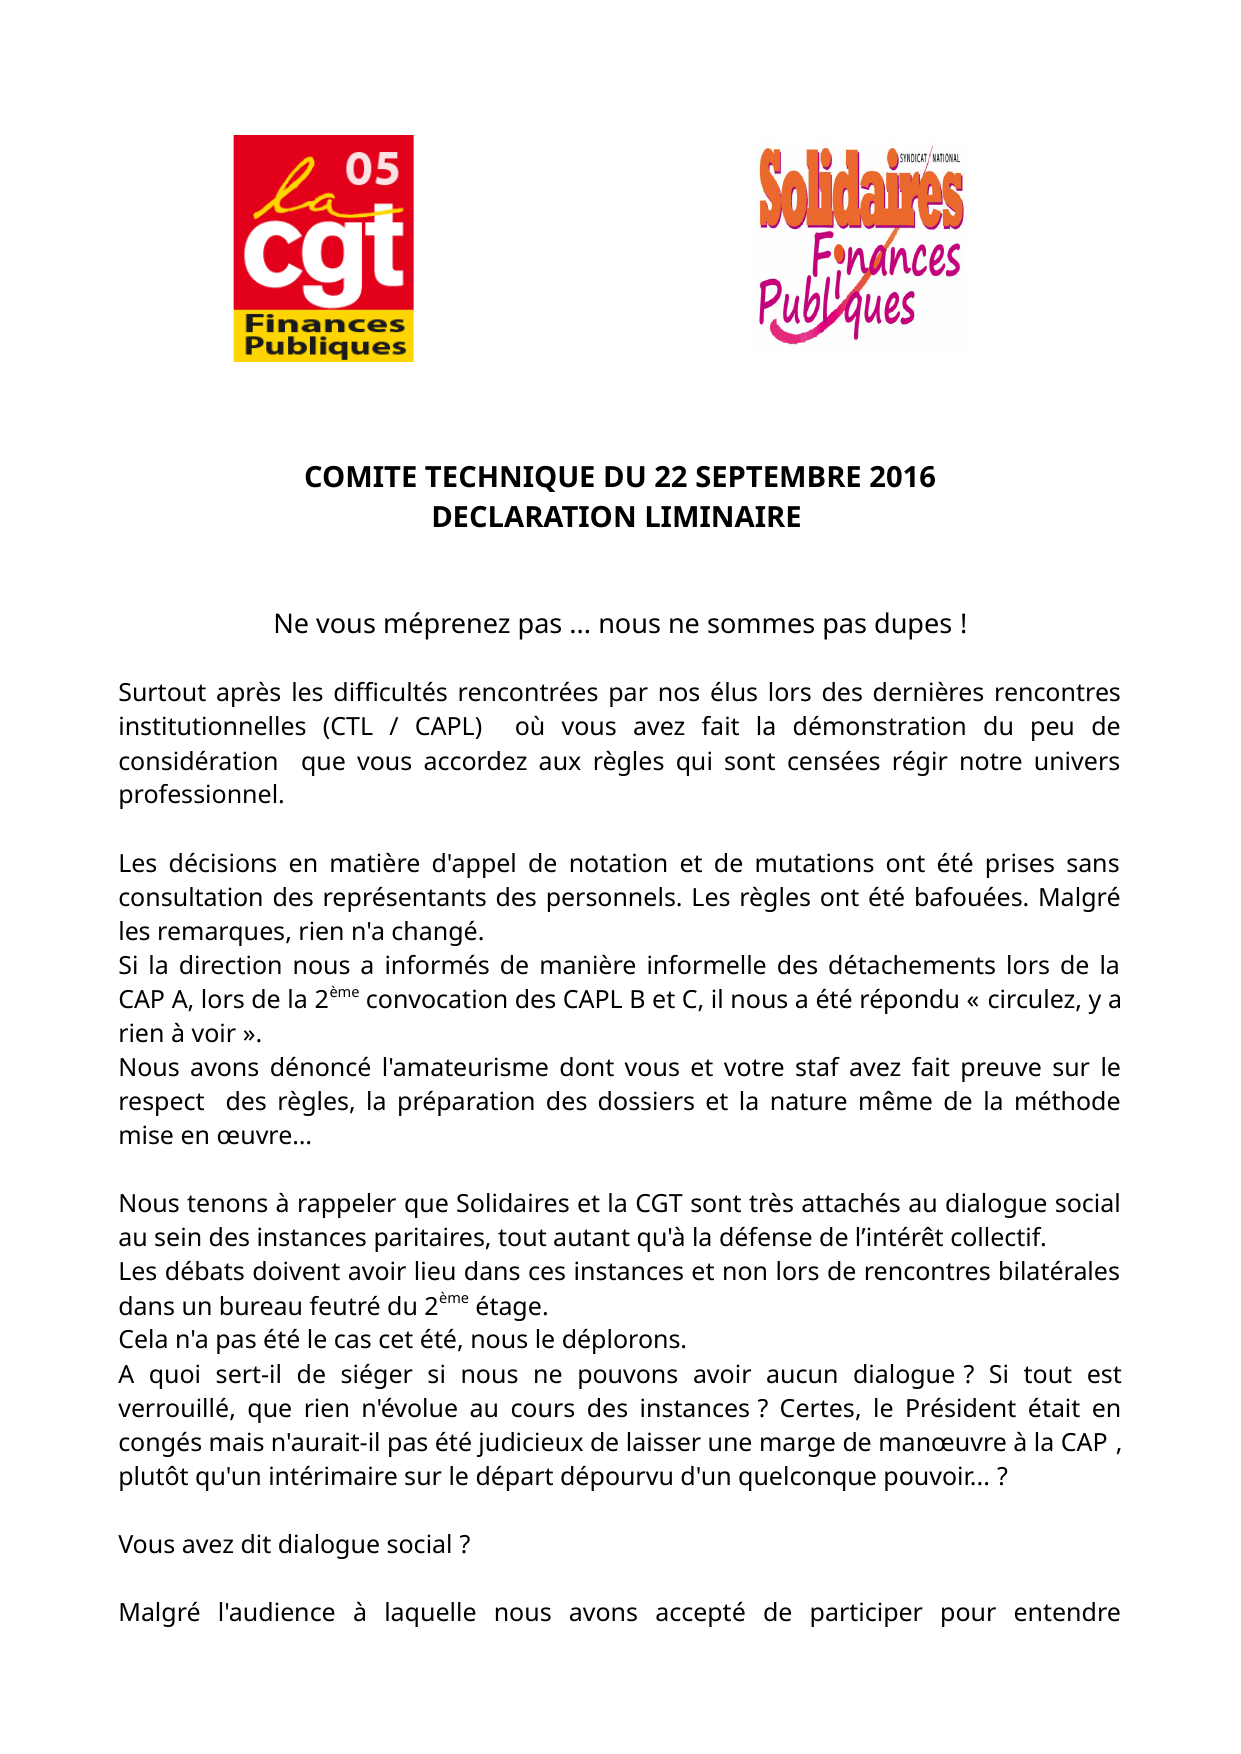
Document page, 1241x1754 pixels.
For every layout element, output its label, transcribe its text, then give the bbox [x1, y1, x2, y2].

text A quoi sert-il de siéger si nous ne pouvons avoir aucun dialogue ? Si tout est verrouillé, que rien n'évolue au cours des instances ? Certes, le Président était en congés mais n'aurait-il pas été judicieux de laisser une marge de manœuvre à la CAP , plutôt qu'un intérimaire sur le départ dépourvu d'un quelconque pouvoir... ? [118, 1356, 1122, 1492]
text COMITE TECHNIQUE DU 22 SEPTEMBRE 2016 [118, 456, 1122, 496]
text Cela n'a pas été le cas cet été, nous le déplorons. [118, 1322, 1122, 1356]
text DECLARATION LIMINAIRE [118, 496, 1122, 536]
text Vous avez dit dialogue social ? [118, 1527, 1122, 1561]
text Les débats doivent avoir lieu dans ces instances et non lors de rencontres bilatérales dans un bureau feutré du 2ème étage. [118, 1254, 1122, 1322]
text Les décisions en matière d'appel de notation et de mutations ont été prises sans consultation des représentants des personnels. Les règles ont été bafouées. Malgré les remarques, rien n'a changé. [118, 845, 1122, 947]
text Nous avons dénoncé l'amateurisme dont vous et votre staf avez fait preuve sur le respect des règles, la préparation des dossiers et la nature même de la méthode mise en œuvre… [118, 1050, 1122, 1152]
picture [233, 135, 414, 362]
text Surtout après les difficultés rencontrées par nos élus lors des dernières rencontres institutionnelles (CTL / CAPL) où vous avez fait la démonstration du peu de considération que vous accordez aux règles qui sont censées régir notre univers professionnel. [118, 675, 1122, 811]
text Nous tenons à rappeler que Solidaires et la CGT sont très attachés au dialogue social au sein des instances paritaires, tout autant qu'à la défense de l’intérêt collectif. [118, 1186, 1122, 1254]
text Ne vous méprenez pas ... nous ne sommes pas dupes ! [118, 604, 1122, 641]
text Si la direction nous a informés de manière informelle des détachements lors de la CAP A, lors de la 2ème convocation des CAPL B et C, il nous a été répondu « circulez, y a rien à voir ». [118, 947, 1122, 1050]
text Malgré l'audience à laquelle nous avons accepté de participer pour entendre [118, 1595, 1122, 1629]
